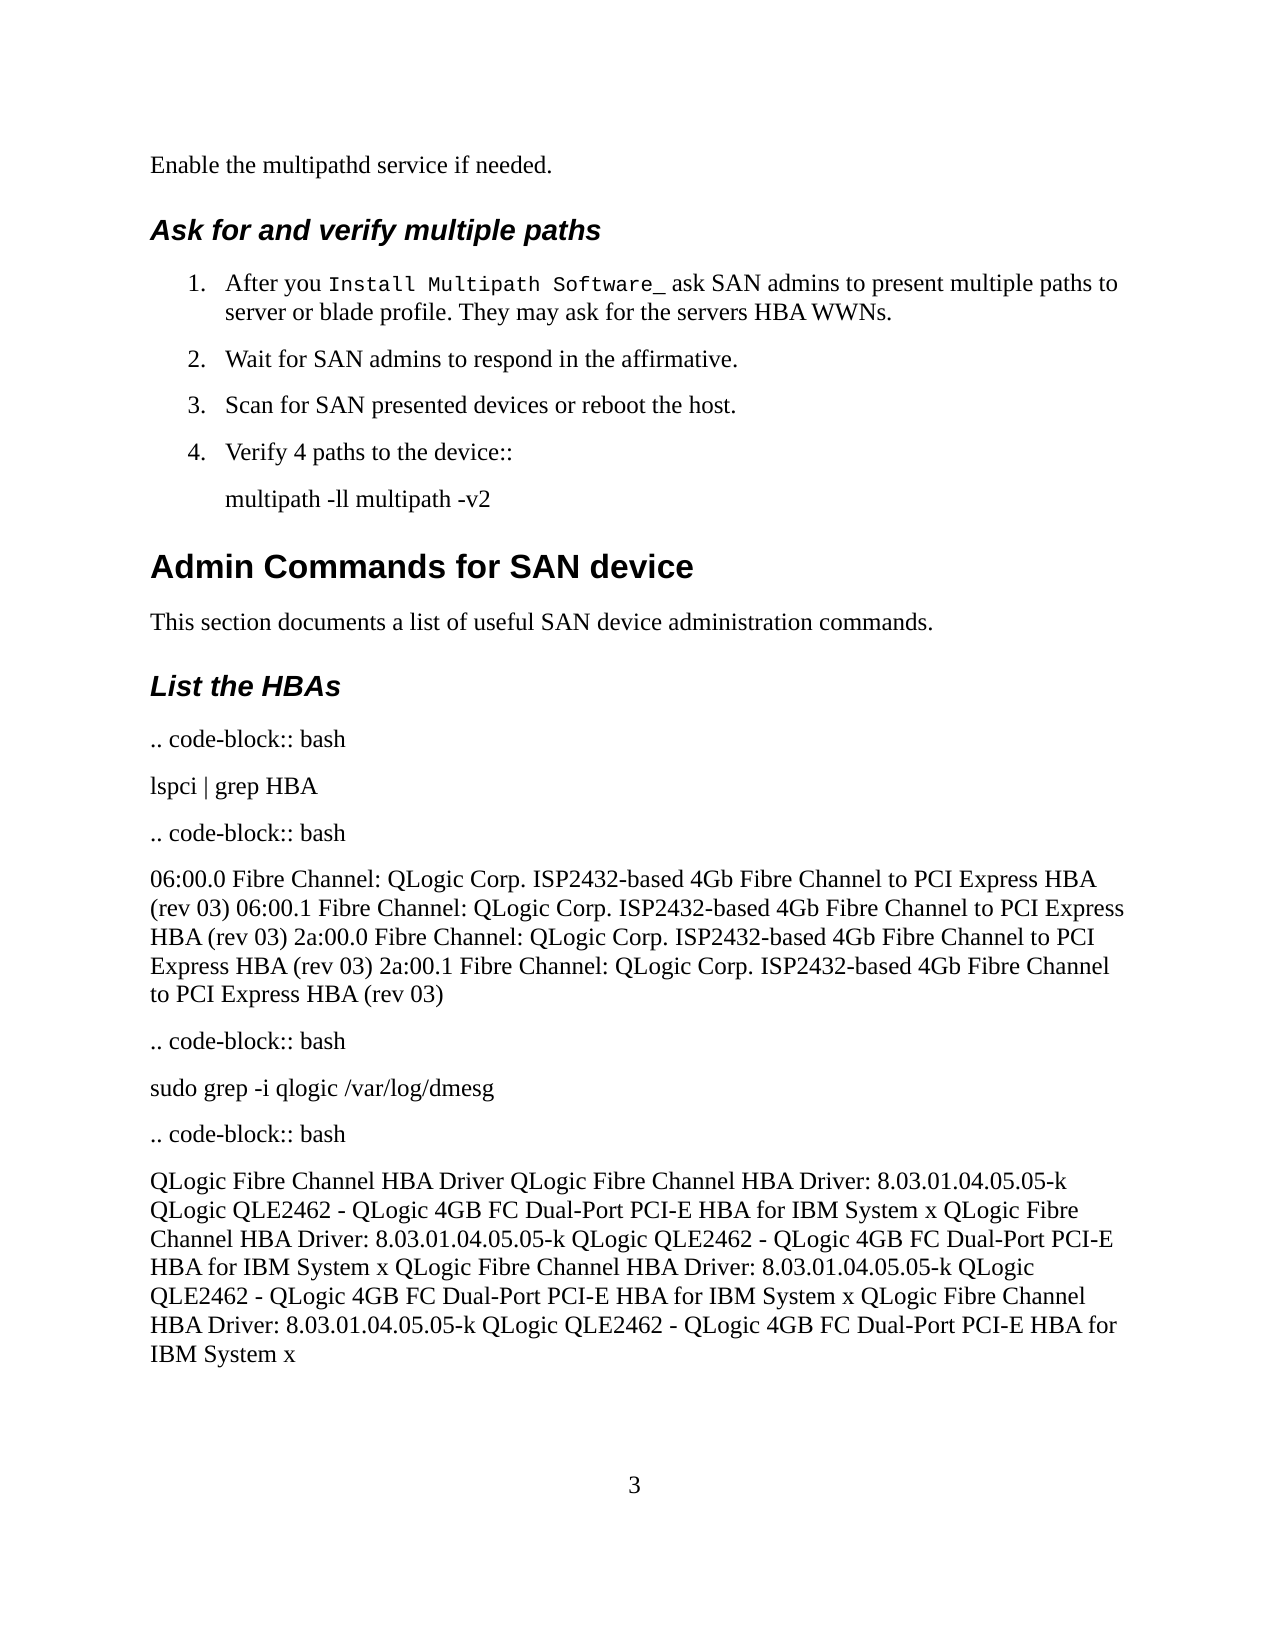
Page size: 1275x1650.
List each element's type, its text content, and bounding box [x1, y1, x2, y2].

text .. code-block:: bash [150, 1026, 1125, 1055]
text Enable the multipathd service if needed. [150, 150, 1125, 179]
list multipath -ll multipath -v2 [187, 484, 1125, 513]
text This section documents a list of useful SAN device administration commands. [150, 607, 1125, 636]
subtitle Admin Commands for SAN device [150, 547, 1125, 585]
text .. code-block:: bash [150, 818, 1125, 847]
text sudo grep -i qlogic /var/log/dmesg [150, 1073, 1125, 1102]
text .. code-block:: bash [150, 724, 1125, 753]
list After you Install Multipath Software_ ask SAN admins to present multiple paths to server or blade profile. They may ask for the servers HBA WWNs. [187, 268, 1125, 326]
text 06:00.0 Fibre Channel: QLogic Corp. ISP2432-based 4Gb Fibre Channel to PCI Express HBA (rev 03) 06:00.1 Fibre Channel: QLogic Corp. ISP2432-based 4Gb Fibre Channel to PCI Express HBA (rev 03) 2a:00.0 Fibre Channel: QLogic Corp. ISP2432-based 4Gb Fibre Channel to PCI Express HBA (rev 03) 2a:00.1 Fibre Channel: QLogic Corp. ISP2432-based 4Gb Fibre Channel to PCI Express HBA (rev 03) [150, 864, 1125, 1008]
text QLogic Fibre Channel HBA Driver QLogic Fibre Channel HBA Driver: 8.03.01.04.05.05-k QLogic QLE2462 - QLogic 4GB FC Dual-Port PCI-E HBA for IBM System x QLogic Fibre Channel HBA Driver: 8.03.01.04.05.05-k QLogic QLE2462 - QLogic 4GB FC Dual-Port PCI-E HBA for IBM System x QLogic Fibre Channel HBA Driver: 8.03.01.04.05.05-k QLogic QLE2462 - QLogic 4GB FC Dual-Port PCI-E HBA for IBM System x QLogic Fibre Channel HBA Driver: 8.03.01.04.05.05-k QLogic QLE2462 - QLogic 4GB FC Dual-Port PCI-E HBA for IBM System x [150, 1166, 1125, 1367]
list Wait for SAN admins to respond in the affirmative. [187, 344, 1125, 373]
text lspci | grep HBA [150, 771, 1125, 800]
subtitle List the HBAs [150, 669, 1125, 703]
text .. code-block:: bash [150, 1119, 1125, 1148]
subtitle Ask for and verify multiple paths [150, 213, 1125, 246]
list Scan for SAN presented devices or reboot the host. [187, 391, 1125, 419]
list Verify 4 paths to the device:: [187, 437, 1125, 466]
